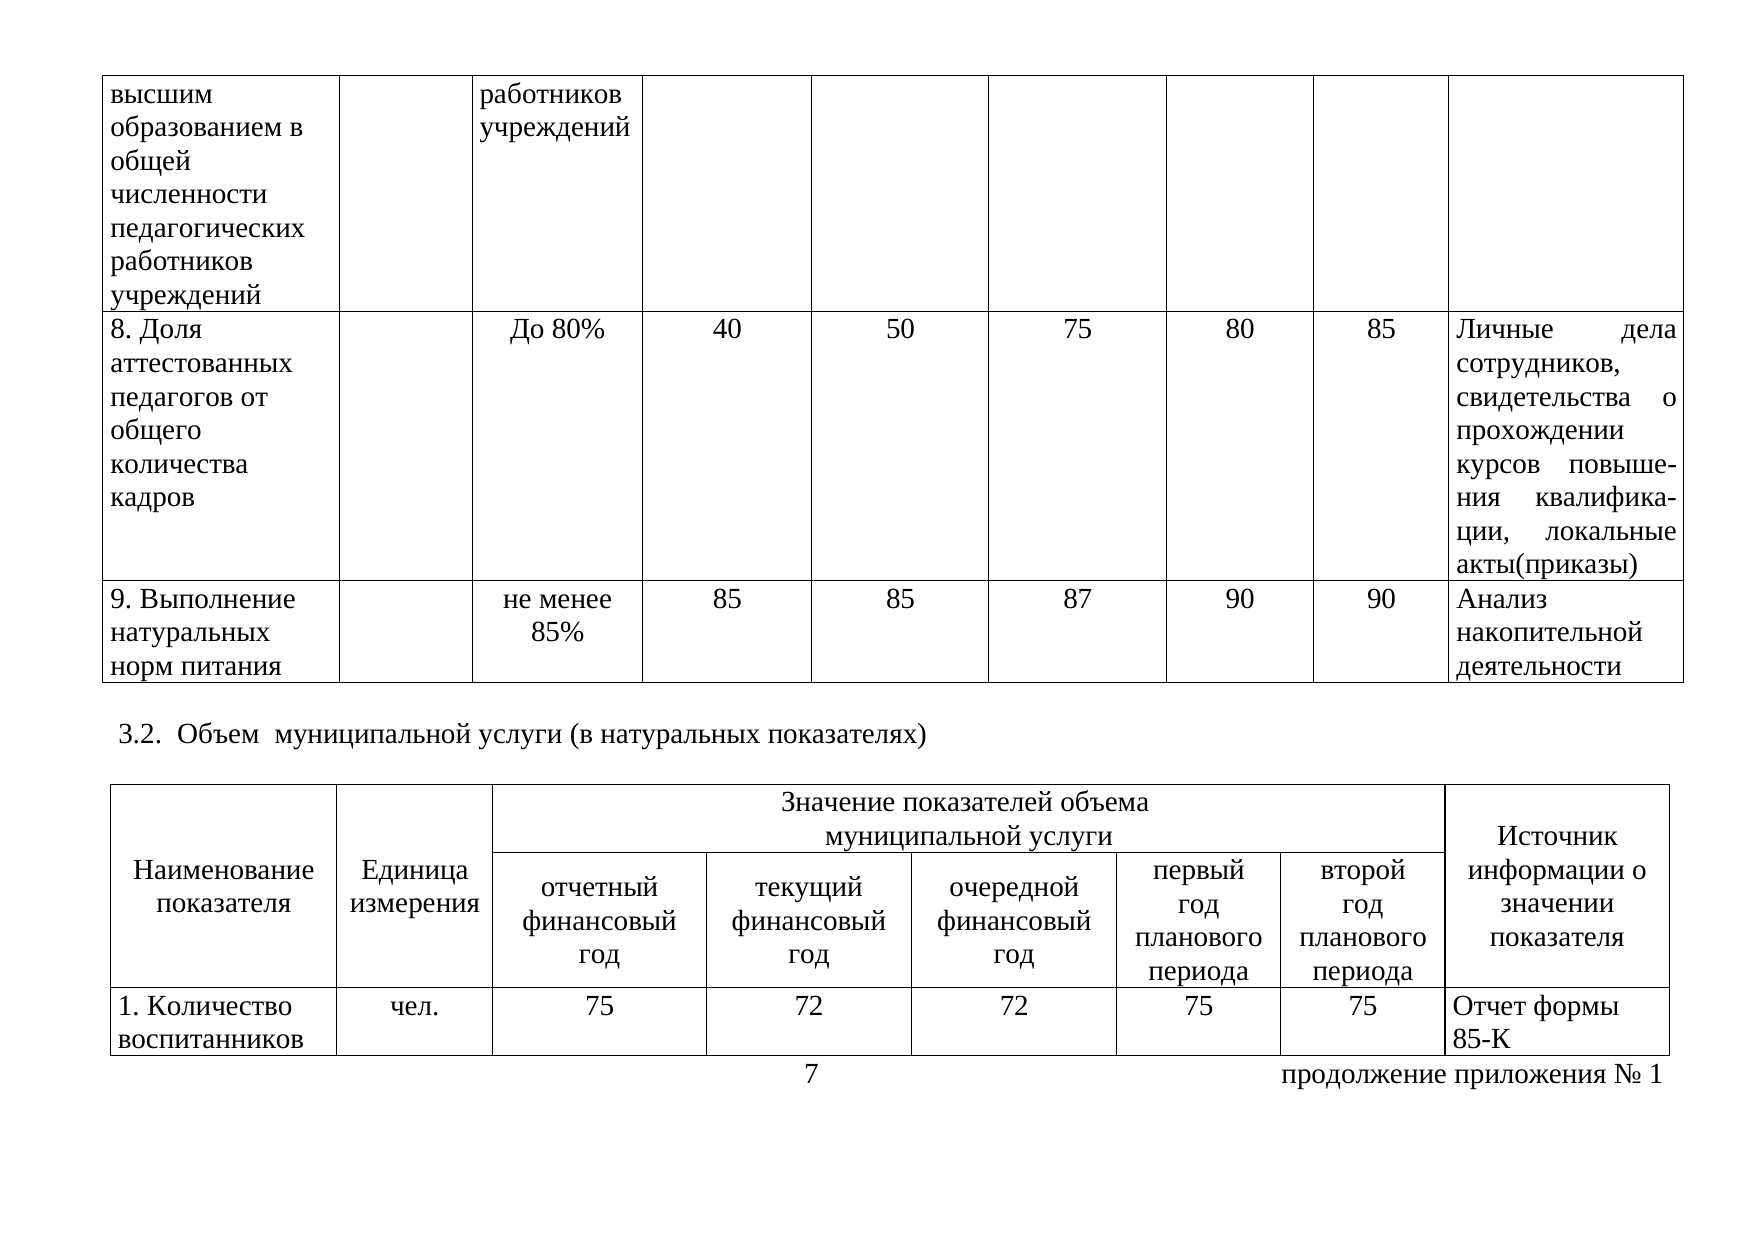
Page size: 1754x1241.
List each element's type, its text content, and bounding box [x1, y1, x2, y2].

table_cell 80 [1167, 312, 1313, 580]
table_cell [340, 312, 472, 580]
table_cell 75 [1117, 988, 1280, 1055]
table_cell 8. Доля аттестованных педагогов от общего количества кадров [103, 312, 339, 580]
table_cell Отчет формы 85-К [1446, 988, 1669, 1055]
table_cell 40 [643, 312, 811, 580]
table_cell работников учреждений [473, 76, 642, 311]
table_cell [1449, 76, 1683, 311]
table_cell не менее 85% [473, 581, 642, 682]
table_cell 1. Количество воспитанников [111, 988, 336, 1055]
table_cell [340, 581, 472, 682]
table_cell 75 [493, 988, 706, 1055]
table_cell [989, 76, 1166, 311]
table_cell 75 [1281, 988, 1444, 1055]
table_cell 85 [643, 581, 811, 682]
table_cell 85 [812, 581, 988, 682]
table_cell чел. [337, 988, 492, 1055]
table_cell второй год планового периода [1281, 853, 1444, 987]
table_cell 85 [1314, 312, 1448, 580]
table_cell 9. Выполнение натуральных норм питания [103, 581, 339, 682]
table_cell 90 [1314, 581, 1448, 682]
table_cell 75 [989, 312, 1166, 580]
table_cell 72 [912, 988, 1116, 1055]
table_cell высшим образованием в общей численности педагогических работников учреждений [103, 76, 339, 311]
table_cell 50 [812, 312, 988, 580]
text 3.2. Объем муниципальной услуги (в натуральных показателях) [118, 716, 1665, 750]
table_cell 90 [1167, 581, 1313, 682]
table_cell 72 [707, 988, 911, 1055]
table_cell [340, 76, 472, 311]
table_cell [1314, 76, 1448, 311]
table_header Наименование показателя [111, 785, 336, 987]
table_cell очередной финансовый год [912, 853, 1116, 987]
table_cell [812, 76, 988, 311]
table_cell 87 [989, 581, 1166, 682]
table_cell [1167, 76, 1313, 311]
table_cell До 80% [473, 312, 642, 580]
table_cell [643, 76, 811, 311]
table_cell первый год планового периода [1117, 853, 1280, 987]
table_cell текущий финансовый год [707, 853, 911, 987]
table_cell Анализ накопительной деятельности [1449, 581, 1683, 682]
text 7 продолжение приложения № 1 [118, 1056, 1665, 1089]
table_header Источник информации о значении показателя [1446, 785, 1669, 987]
table_header Значение показателей объема муниципальной услуги [493, 785, 1444, 852]
table_cell отчетный финансовый год [493, 853, 706, 987]
table_cell Личные дела сотрудников, свидетельства о прохождении курсов повыше-ния квалифика-ции, локальные акты(приказы) [1449, 312, 1683, 580]
table_header Единица измерения [337, 785, 492, 987]
